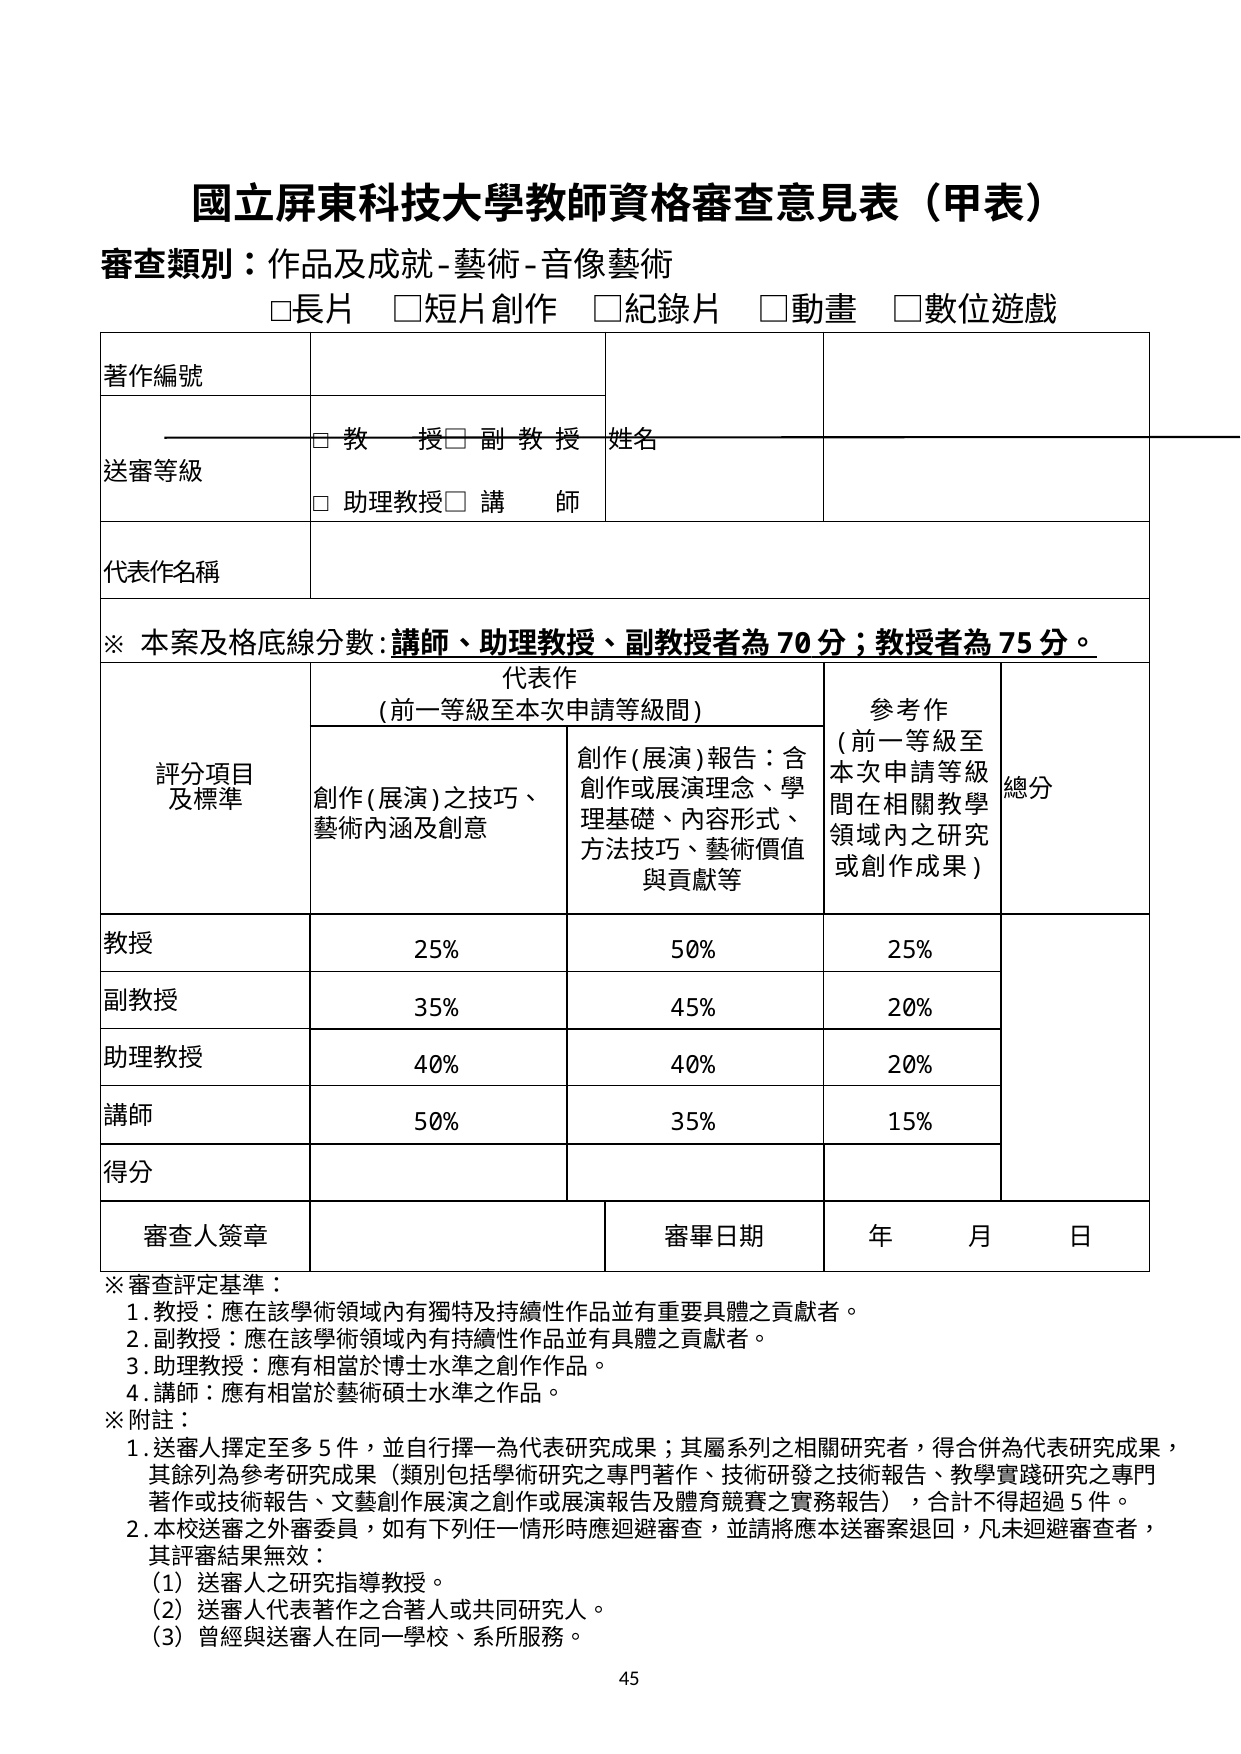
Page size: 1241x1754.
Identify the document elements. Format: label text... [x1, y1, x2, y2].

text 1.教授：應在該學術領域內有獨特及持續性作品並有重要具體之貢獻者。 [125, 1299, 1175, 1326]
table_cell 年 月 日 [825, 1202, 1149, 1271]
table_cell 35% [568, 1086, 823, 1143]
table_cell [311, 1202, 604, 1271]
table_cell 教授 [101, 915, 309, 971]
table_header [824, 439, 1149, 521]
table_cell [311, 1145, 566, 1200]
table_header 著作編號 [101, 333, 310, 395]
table_cell 評分項目 及標準 [101, 663, 310, 913]
table_cell 助理教授 [101, 1029, 309, 1085]
table_header 姓名 [606, 333, 823, 436]
text （2）送審人代表著作之合著人或共同研究人。 [138, 1597, 1175, 1624]
table_cell 50% [568, 915, 823, 971]
table_cell 送審等級 [101, 396, 310, 521]
table_cell 40% [311, 1030, 566, 1085]
table_cell 創作(展演)之技巧、藝術內涵及創意 [311, 727, 566, 913]
text （1）送審人之研究指導教授。 [138, 1570, 1175, 1597]
table_cell 35% [311, 972, 566, 1028]
table_cell 代表作 (前一等級至本次申請等級間) [311, 663, 823, 725]
table_cell [825, 1145, 1000, 1200]
table_cell 審畢日期 [606, 1202, 823, 1271]
table_cell 50% [311, 1086, 566, 1143]
table_cell 參考作 (前一等級至本次申請等級間在相關教學領域內之研究或創作成果) [825, 663, 1000, 913]
table_cell [311, 522, 1149, 598]
text □長片 □短片創作 □紀錄片 □動畫 □數位遊戲 [148, 283, 1175, 332]
table_cell 創作(展演)報告：含創作或展演理念、學理基礎、內容形式、方法技巧、藝術價值與貢獻等 [568, 727, 823, 913]
table_header 姓名 [641, 431, 649, 436]
table_cell 25% [824, 915, 1000, 971]
text 1.送審人擇定至多5件，並自行擇一為代表研究成果；其屬系列之相關研究者，得合併為代表研究成果，其餘列為參考研究成果（類別包括學術研究之專門著作、技術研發之技術報告、教學實踐研究之專門著作或技術報告、文藝創作展演之創作或展演報告及體育競賽之實務報告），合計不得超過5件。 [125, 1434, 1175, 1516]
text ※附註： [100, 1407, 1175, 1434]
table_cell 20% [824, 972, 1000, 1028]
table_cell 40% [568, 1030, 823, 1085]
text 4.講師：應有相當於藝術碩士水準之作品。 [125, 1380, 1175, 1407]
table_cell [1002, 915, 1149, 1200]
table_cell □ 教 授□ 副 教 授 □ 助理教授□ 講 師 [311, 439, 605, 521]
table_cell 代表作名稱 [101, 522, 310, 598]
table_header 姓名 [606, 439, 823, 521]
table_cell 總分 [1002, 663, 1149, 913]
table_cell 25% [311, 915, 566, 971]
table_header [311, 333, 605, 395]
text ※審查評定基準： [100, 1272, 1175, 1299]
text 3.助理教授：應有相當於博士水準之創作作品。 [125, 1353, 1175, 1380]
table_cell [568, 1145, 823, 1200]
table_header 姓名 [643, 441, 653, 447]
text 2.副教授：應在該學術領域內有持續性作品並有具體之貢獻者。 [125, 1326, 1175, 1353]
table_header [824, 333, 1149, 436]
table_cell 本案及格底線分數:講師、助理教授、副教授者為70分；教授者為75分。 [101, 599, 1149, 662]
table_cell 副教授 [101, 972, 309, 1028]
text （3）曾經與送審人在同一學校、系所服務。 [138, 1624, 1175, 1651]
table_cell 20% [824, 1030, 1000, 1085]
text 審查類別：作品及成就-藝術-音像藝術 [100, 221, 1157, 283]
table_cell 得分 [101, 1145, 309, 1200]
table_cell 講師 [101, 1086, 309, 1143]
table_cell □ 教 授□ 副 教 授 □ 助理教授□ 講 師 [311, 396, 605, 436]
table_cell 審查人簽章 [101, 1202, 309, 1271]
text 2.本校送審之外審委員，如有下列任一情形時應迴避審查，並請將應本送審案退回，凡未迴避審查者，其評審結果無效： [125, 1516, 1175, 1570]
table_cell 15% [824, 1086, 1000, 1143]
text 國立屏東科技大學教師資格審查意見表（甲表） [100, 158, 1157, 221]
table_cell 45% [568, 972, 823, 1028]
